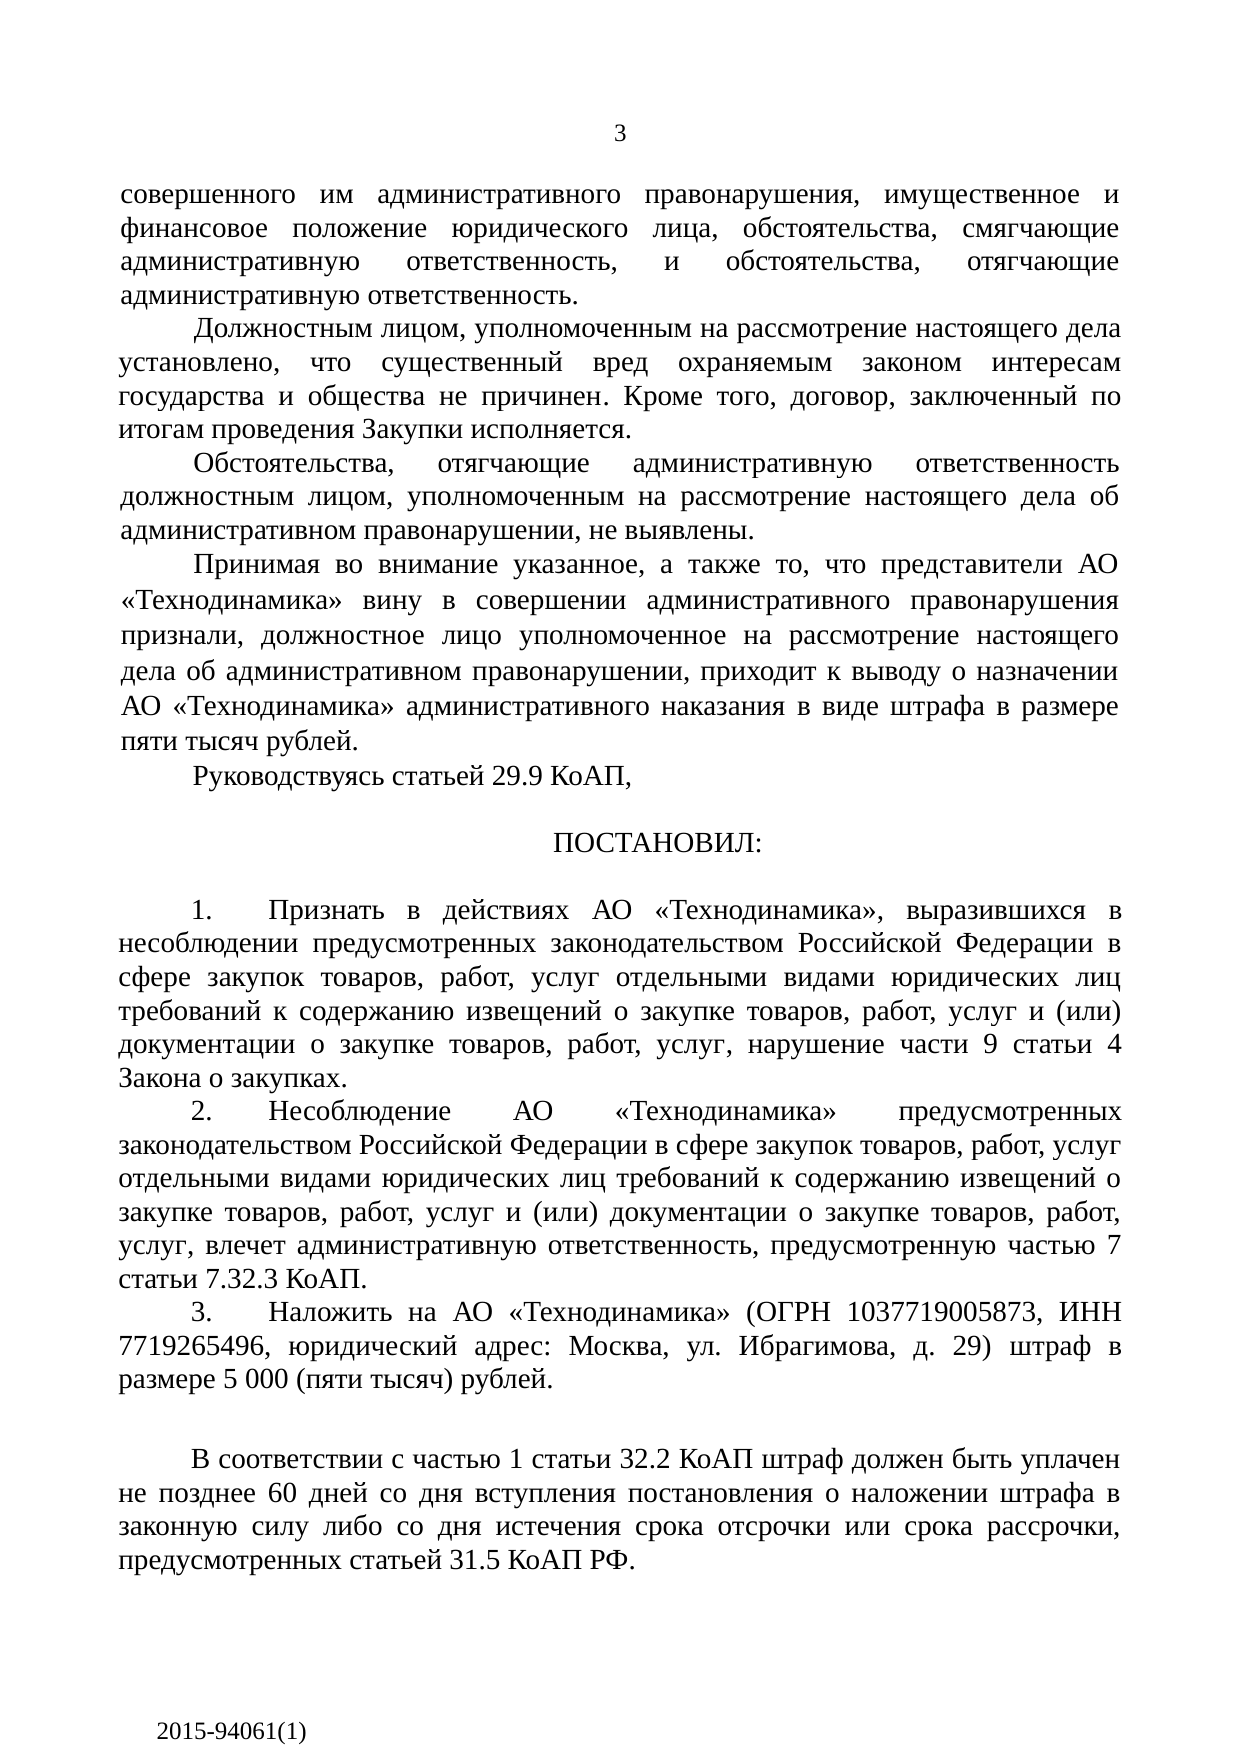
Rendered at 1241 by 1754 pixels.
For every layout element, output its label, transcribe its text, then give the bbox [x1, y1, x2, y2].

list Несоблюдение АО «Технодинамика» предусмотренных законодательством Российской Федерации в сфере закупок товаров, работ, услуг отдельными видами юридических лиц требований к содержанию извещений о закупке товаров, работ, услуг и (или) документации о закупке товаров, работ, услуг, влечет административную ответственность, предусмотренную частью 7 статьи 7.32.3 КоАП. [118, 1093, 1122, 1294]
list Признать в действиях АО «Технодинамика», выразившихся в несоблюдении предусмотренных законодательством Российской Федерации в сфере закупок товаров, работ, услуг отдельными видами юридических лиц требований к содержанию извещений о закупке товаров, работ, услуг и (или) документации о закупке товаров, работ, услуг, нарушение части 9 статьи 4 Закона о закупках. [118, 892, 1122, 1093]
text В соответствии с частью 1 статьи 32.2 КоАП штраф должен быть уплачен не позднее 60 дней со дня вступления постановления о наложении штрафа в законную силу либо со дня истечения срока отсрочки или срока рассрочки, предусмотренных статьей 31.5 КоАП РФ. [118, 1441, 1122, 1575]
text Руководствуясь статьей 29.9 КоАП, [118, 758, 1122, 791]
list Наложить на АО «Технодинамика» (ОГРН 1037719005873, ИНН 7719265496, юридический адрес: Москва, ул. Ибрагимова, д. 29) штраф в размере 5 000 (пяти тысяч) рублей. [118, 1294, 1122, 1395]
text Должностным лицом, уполномоченным на рассмотрение настоящего дела установлено, что существенный вред охраняемым законом интересам государства и общества не причинен. Кроме того, договор, заключенный по итогам проведения Закупки исполняется. [118, 311, 1122, 445]
text ПОСТАНОВИЛ: [118, 825, 1122, 858]
text Принимая во внимание указанное, а также то, что представители АО «Технодинамика» вину в совершении административного правонарушения признали, должностное лицо уполномоченное на рассмотрение настоящего дела об административном правонарушении, приходит к выводу о назначении АО «Технодинамика» административного наказания в виде штрафа в размере пяти тысяч рублей. [121, 545, 1120, 758]
text Обстоятельства, отягчающие административную ответственность должностным лицом, уполномоченным на рассмотрение настоящего дела об административном правонарушении, не выявлены. [120, 445, 1120, 545]
text совершенного им административного правонарушения, имущественное и финансовое положение юридического лица, обстоятельства, смягчающие административную ответственность, и обстоятельства, отягчающие административную ответственность. [120, 176, 1120, 311]
